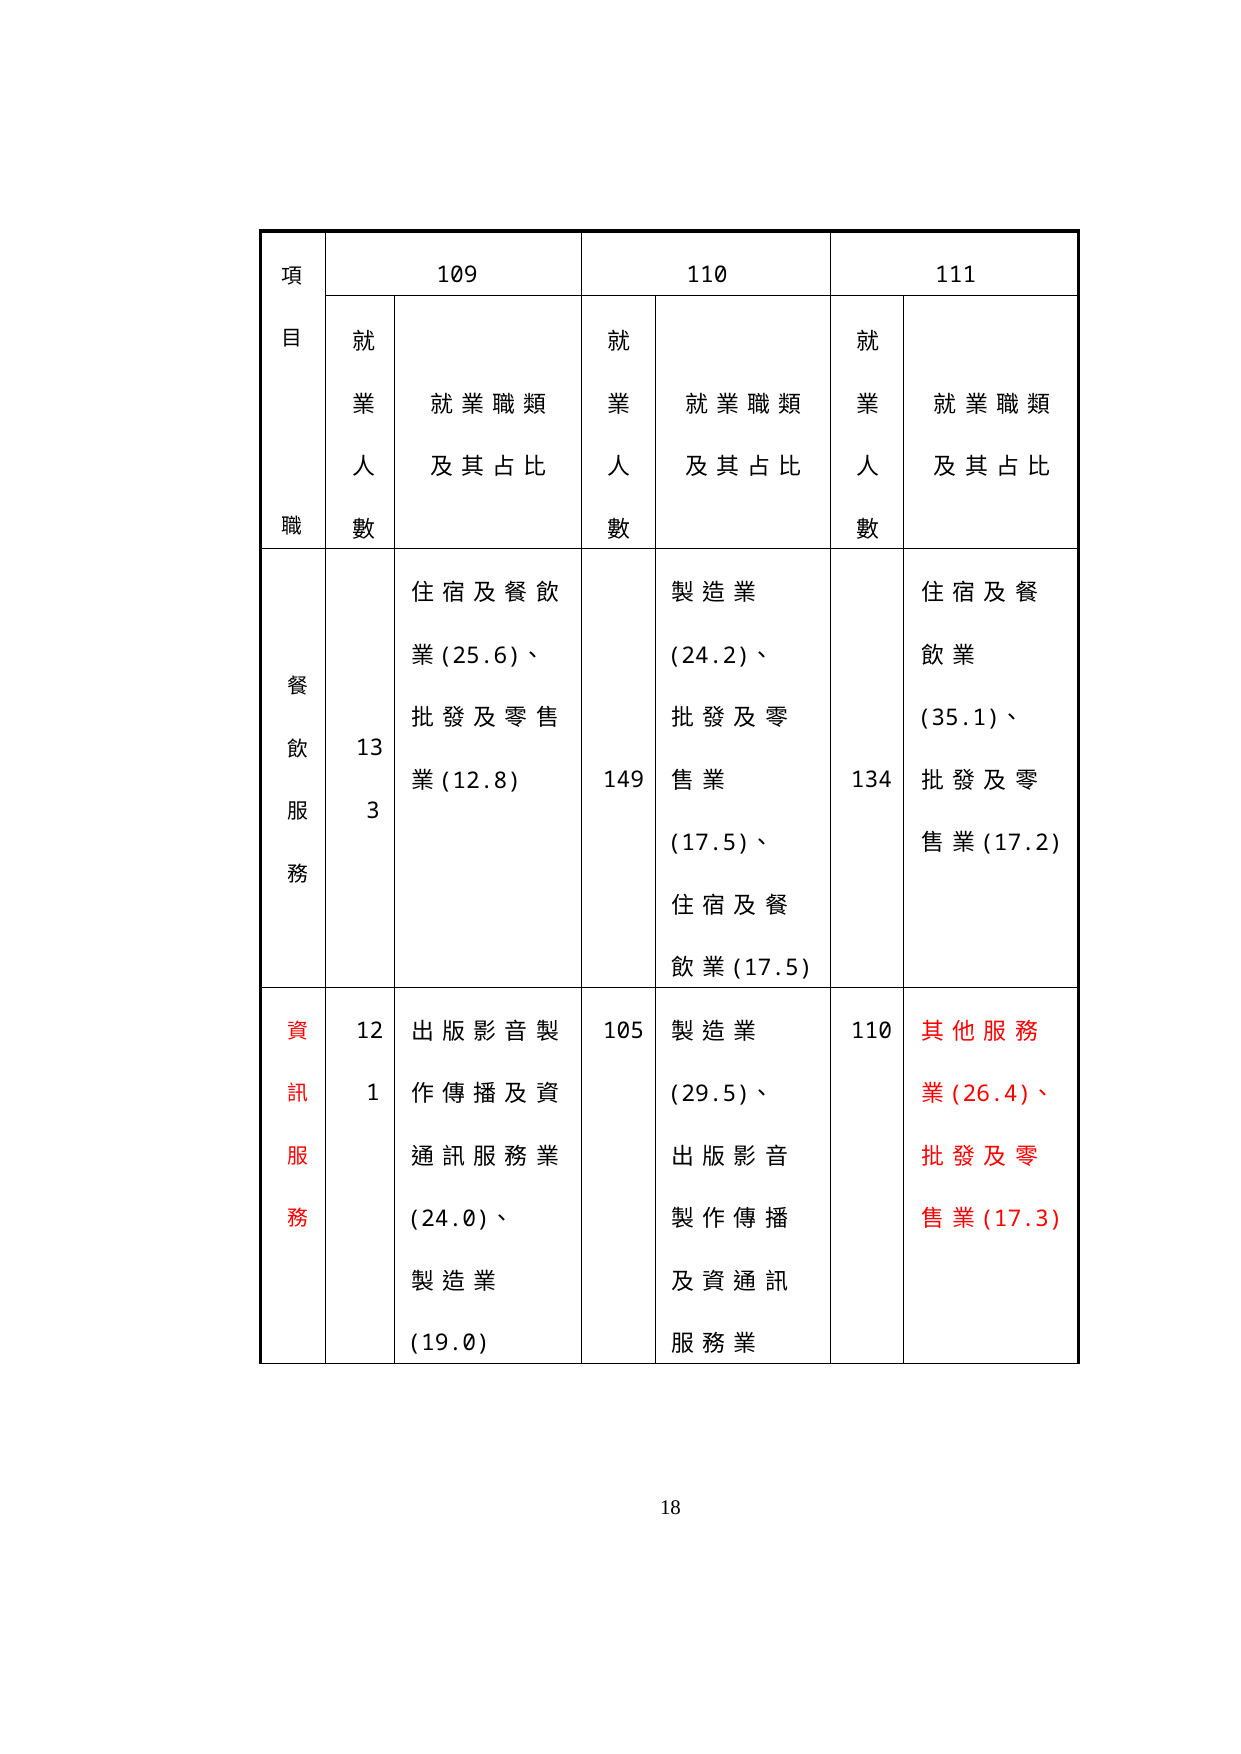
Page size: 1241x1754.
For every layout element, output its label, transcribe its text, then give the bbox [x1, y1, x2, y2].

table_cell 餐飲服務 [262, 549, 325, 987]
table_cell 資訊服務 [262, 988, 325, 1363]
table_cell 製造業(24.2)、 批發及零售業(17.5)、 住宿及餐飲業(17.5) [656, 549, 830, 987]
table_header 110 [582, 233, 830, 295]
table_header 109 [326, 233, 581, 295]
table_cell 就業人數 [326, 296, 394, 548]
table_cell 149 [582, 549, 655, 987]
table_cell 製造業(29.5)、 出版影音製作傳播及資通訊服務業 [656, 988, 830, 1363]
table_cell 就業職類 及其占比 [395, 296, 581, 548]
table_cell 121 [326, 988, 394, 1363]
table_cell 就業職類 及其占比 [656, 296, 830, 548]
table_cell 就業人數 [831, 296, 903, 548]
table_cell 住宿及餐飲業(35.1)、 批發及零售業(17.2) [904, 549, 1077, 987]
table_cell 110 [831, 988, 903, 1363]
table_cell 105 [582, 988, 655, 1363]
table_cell 其他服務業(26.4)、 批發及零售業(17.3) [904, 988, 1077, 1363]
table_cell 133 [326, 549, 394, 987]
table_header 項目 職群 [262, 233, 325, 548]
table_cell 住宿及餐飲業(25.6)、 批發及零售業(12.8) [395, 549, 581, 987]
table_cell 134 [831, 549, 903, 987]
table_cell 就業人數 [582, 296, 655, 548]
table_cell 就業職類 及其占比 [904, 296, 1077, 548]
table_header 111 [831, 233, 1077, 295]
table_cell 出版影音製作傳播及資通訊服務業(24.0)、 製造業(19.0) [395, 988, 581, 1363]
